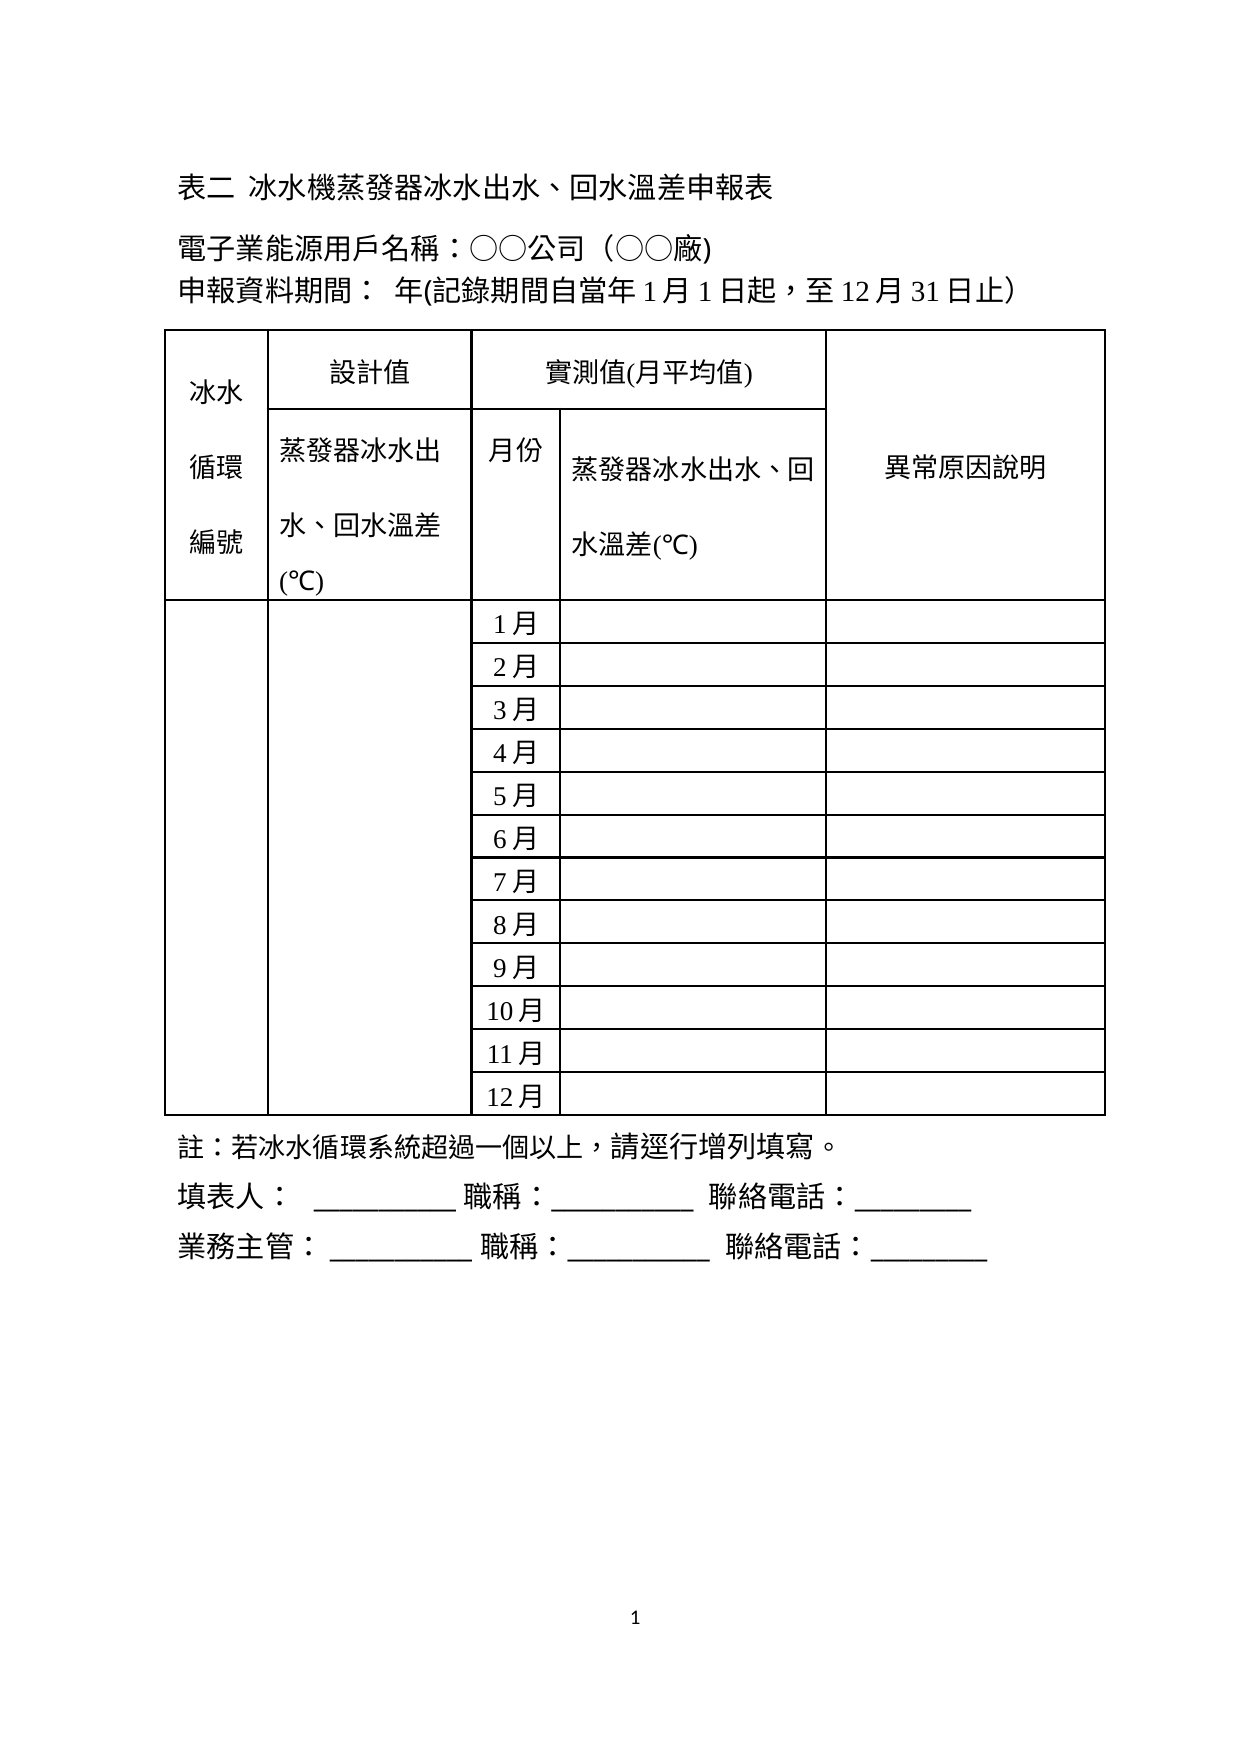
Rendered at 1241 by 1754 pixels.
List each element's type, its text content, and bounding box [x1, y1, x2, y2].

table_cell 7月 [473, 859, 559, 899]
table_cell 蒸發器冰水出水、回水溫差(℃) [269, 410, 470, 599]
table_cell [561, 644, 825, 685]
table_cell [827, 730, 1104, 771]
table_cell [561, 987, 825, 1028]
table_cell 8月 [473, 901, 559, 942]
table_cell 9月 [473, 944, 559, 985]
table_cell [827, 687, 1104, 728]
table_cell [561, 730, 825, 771]
table_cell [827, 773, 1104, 813]
text 註：若冰水循環系統超過一個以上，請逕行增列填寫。 [177, 1123, 1092, 1166]
table_cell [827, 601, 1104, 642]
table_cell [561, 859, 825, 899]
table_cell [827, 901, 1104, 942]
table_cell 4月 [473, 730, 559, 771]
text 填表人： ___________ 職稱：___________ 聯絡電話：_________ [177, 1173, 1092, 1216]
table_cell [561, 1073, 825, 1114]
table_cell 5月 [473, 773, 559, 813]
table_cell [561, 687, 825, 728]
table_cell [827, 1073, 1104, 1114]
table_cell 月份 [473, 410, 559, 599]
text 表二 冰水機蒸發器冰水出水、回水溫差申報表 [177, 164, 1092, 207]
table_cell 11月 [473, 1030, 559, 1071]
table_cell [561, 816, 825, 856]
table_cell [561, 1030, 825, 1071]
text 電子業能源用戶名稱：○○公司（○○廠) [177, 226, 1092, 268]
table_cell 12月 [473, 1073, 559, 1114]
table_cell 1月 [473, 601, 559, 642]
table_cell [561, 773, 825, 813]
table_header 設計值 [269, 331, 470, 408]
table_cell [827, 944, 1104, 985]
table_cell 2月 [473, 644, 559, 685]
table_cell [827, 859, 1104, 899]
table_cell [166, 601, 267, 1114]
table_cell [561, 601, 825, 642]
table_header 異常原因說明 [827, 331, 1104, 599]
table_cell [561, 944, 825, 985]
table_cell 10月 [473, 987, 559, 1028]
table_header 冰水循環編號 [166, 331, 267, 599]
table_cell 3月 [473, 687, 559, 728]
table_cell [827, 644, 1104, 685]
table_cell [827, 816, 1104, 856]
table_cell [269, 601, 470, 1114]
table_cell [827, 1030, 1104, 1071]
table_cell 蒸發器冰水出水、回水溫差(℃) [561, 410, 825, 599]
text 業務主管： ___________ 職稱：___________ 聯絡電話：_________ [177, 1223, 1092, 1266]
table_cell 6月 [473, 816, 559, 856]
table_cell [827, 987, 1104, 1028]
table_cell [561, 901, 825, 942]
text 申報資料期間： 年(記錄期間自當年1月1日起，至12月31日止） [177, 268, 1092, 310]
table_header 實測值(月平均值) [473, 331, 825, 408]
